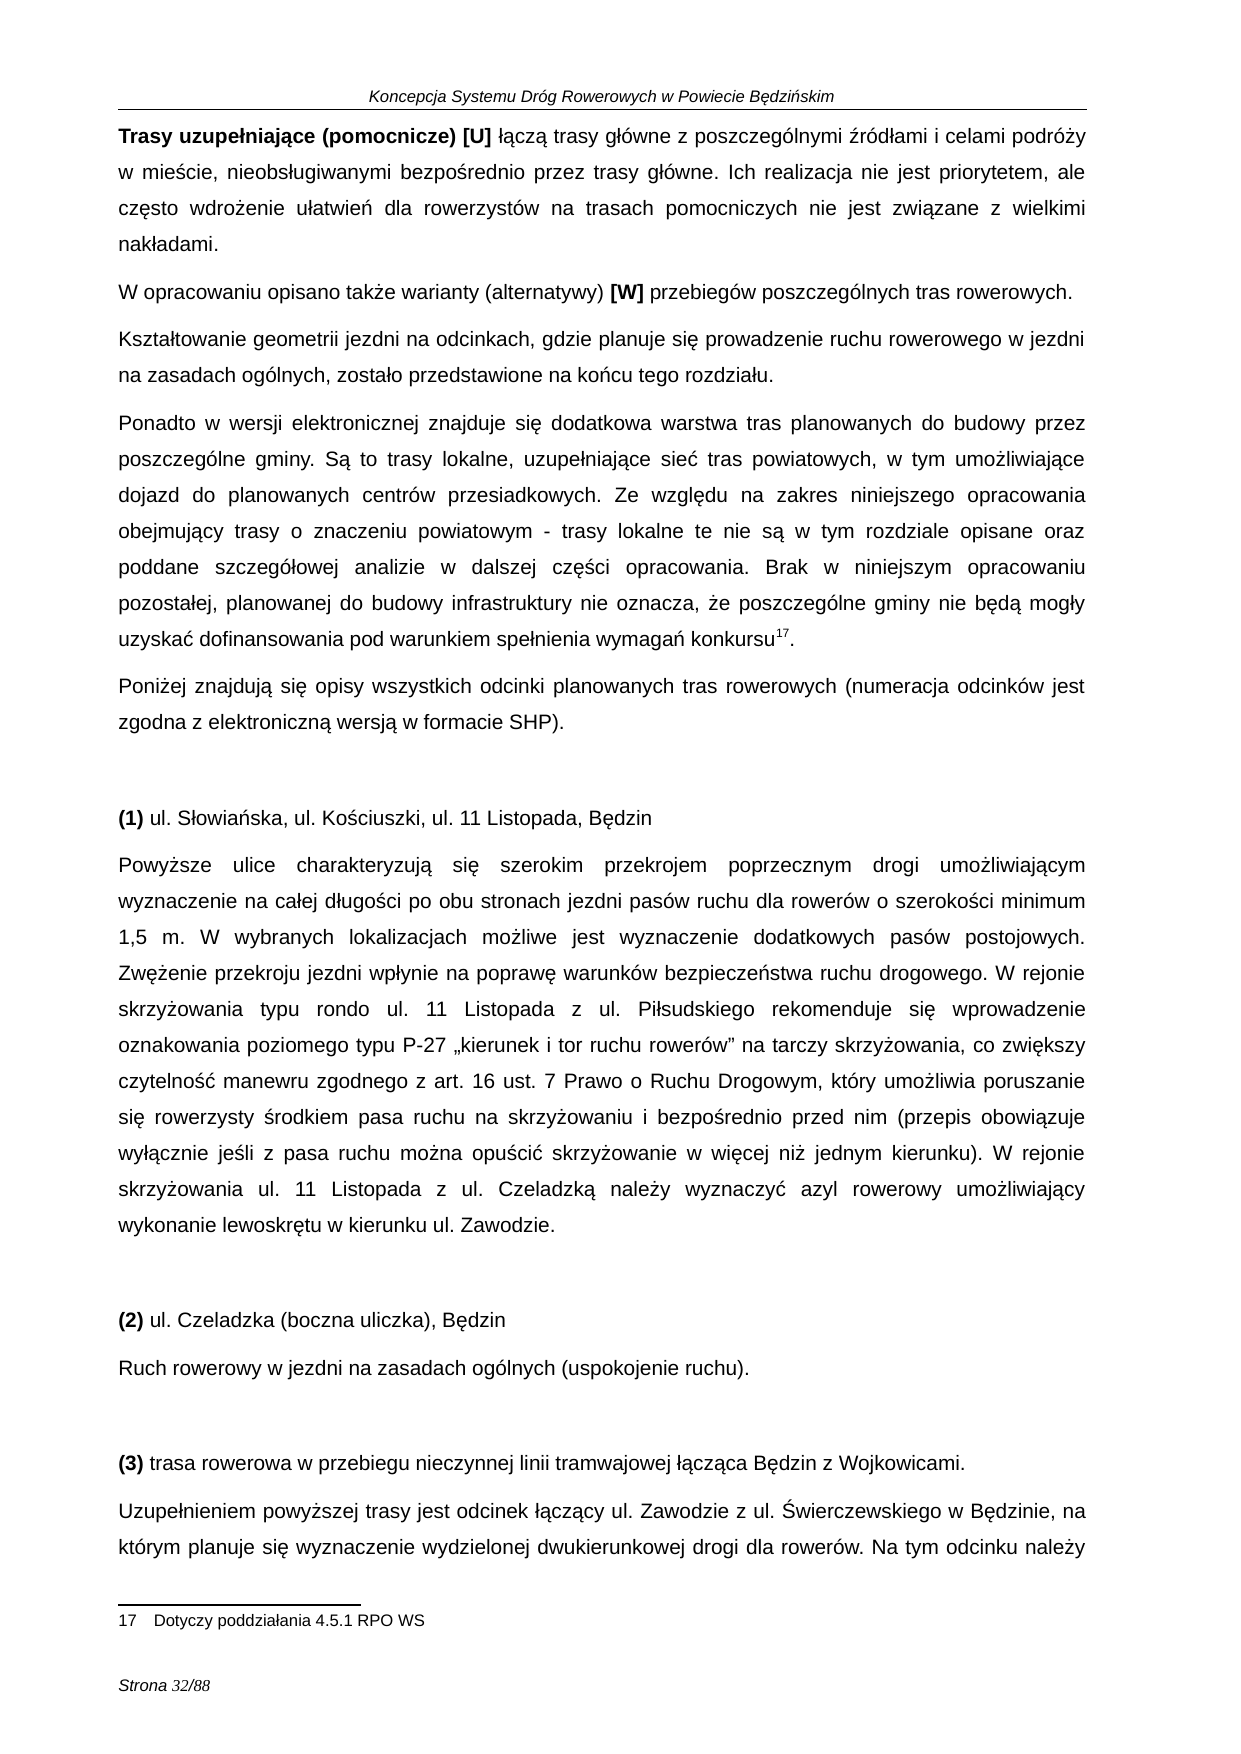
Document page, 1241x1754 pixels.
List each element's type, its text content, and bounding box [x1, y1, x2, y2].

text Uzupełnieniem powyższej trasy jest odcinek łączący ul. Zawodzie z ul. Świerczewskiego w Będzinie, na którym planuje się wyznaczenie wydzielonej dwukierunkowej drogi dla rowerów. Na tym odcinku należy [118, 1499, 1087, 1559]
text (1) ul. Słowiańska, ul. Kościuszki, ul. 11 Listopada, Będzin [118, 806, 1087, 829]
text Powyższe ulice charakteryzują się szerokim przekrojem poprzecznym drogi umożliwiającym wyznaczenie na całej długości po obu stronach jezdni pasów ruchu dla rowerów o szerokości minimum 1,5 m. W wybranych lokalizacjach możliwe jest wyznaczenie dodatkowych pasów postojowych. Zwężenie przekroju jezdni wpłynie na poprawę warunków bezpieczeństwa ruchu drogowego. W rejonie skrzyżowania typu rondo ul. 11 Listopada z ul. Piłsudskiego rekomenduje się wprowadzenie oznakowania poziomego typu P-27 „kierunek i tor ruchu rowerów” na tarczy skrzyżowania, co zwiększy czytelność manewru zgodnego z art. 16 ust. 7 Prawo o Ruchu Drogowym, który umożliwia poruszanie się rowerzysty środkiem pasa ruchu na skrzyżowaniu i bezpośrednio przed nim (przepis obowiązuje wyłącznie jeśli z pasa ruchu można opuścić skrzyżowanie w więcej niż jednym kierunku). W rejonie skrzyżowania ul. 11 Listopada z ul. Czeladzką należy wyznaczyć azyl rowerowy umożliwiający wykonanie lewoskrętu w kierunku ul. Zawodzie. [118, 853, 1087, 1237]
text Ruch rowerowy w jezdni na zasadach ogólnych (uspokojenie ruchu). [118, 1356, 1087, 1380]
text (2) ul. Czeladzka (boczna uliczka), Będzin [118, 1308, 1087, 1332]
text Ponadto w wersji elektronicznej znajduje się dodatkowa warstwa tras planowanych do budowy przez poszczególne gminy. Są to trasy lokalne, uzupełniające sieć tras powiatowych, w tym umożliwiające dojazd do planowanych centrów przesiadkowych. Ze względu na zakres niniejszego opracowania obejmujący trasy o znaczeniu powiatowym - trasy lokalne te nie są w tym rozdziale opisane oraz poddane szczegółowej analizie w dalszej części opracowania. Brak w niniejszym opracowaniu pozostałej, planowanej do budowy infrastruktury nie oznacza, że poszczególne gminy nie będą mogły uzyskać dofinansowania pod warunkiem spełnienia wymagań konkursu. [118, 411, 1087, 651]
text (3) trasa rowerowa w przebiegu nieczynnej linii tramwajowej łącząca Będzin z Wojkowicami. [118, 1451, 1087, 1475]
text Dotyczy poddziałania 4.5.1 RPO WS [118, 1611, 1087, 1630]
text Poniżej znajdują się opisy wszystkich odcinki planowanych tras rowerowych (numeracja odcinków jest zgodna z elektroniczną wersją w formacie SHP). [118, 674, 1087, 734]
text Kształtowanie geometrii jezdni na odcinkach, gdzie planuje się prowadzenie ruchu rowerowego w jezdni na zasadach ogólnych, zostało przedstawione na końcu tego rozdziału. [118, 327, 1087, 387]
text W opracowaniu opisano także warianty (alternatywy) [W] przebiegów poszczególnych tras rowerowych. [118, 279, 1087, 303]
text Trasy uzupełniające (pomocnicze) [U] łączą trasy główne z poszczególnymi źródłami i celami podróży w mieście, nieobsługiwanymi bezpośrednio przez trasy główne. Ich realizacja nie jest priorytetem, ale często wdrożenie ułatwień dla rowerzystów na trasach pomocniczych nie jest związane z wielkimi nakładami. [118, 124, 1087, 256]
